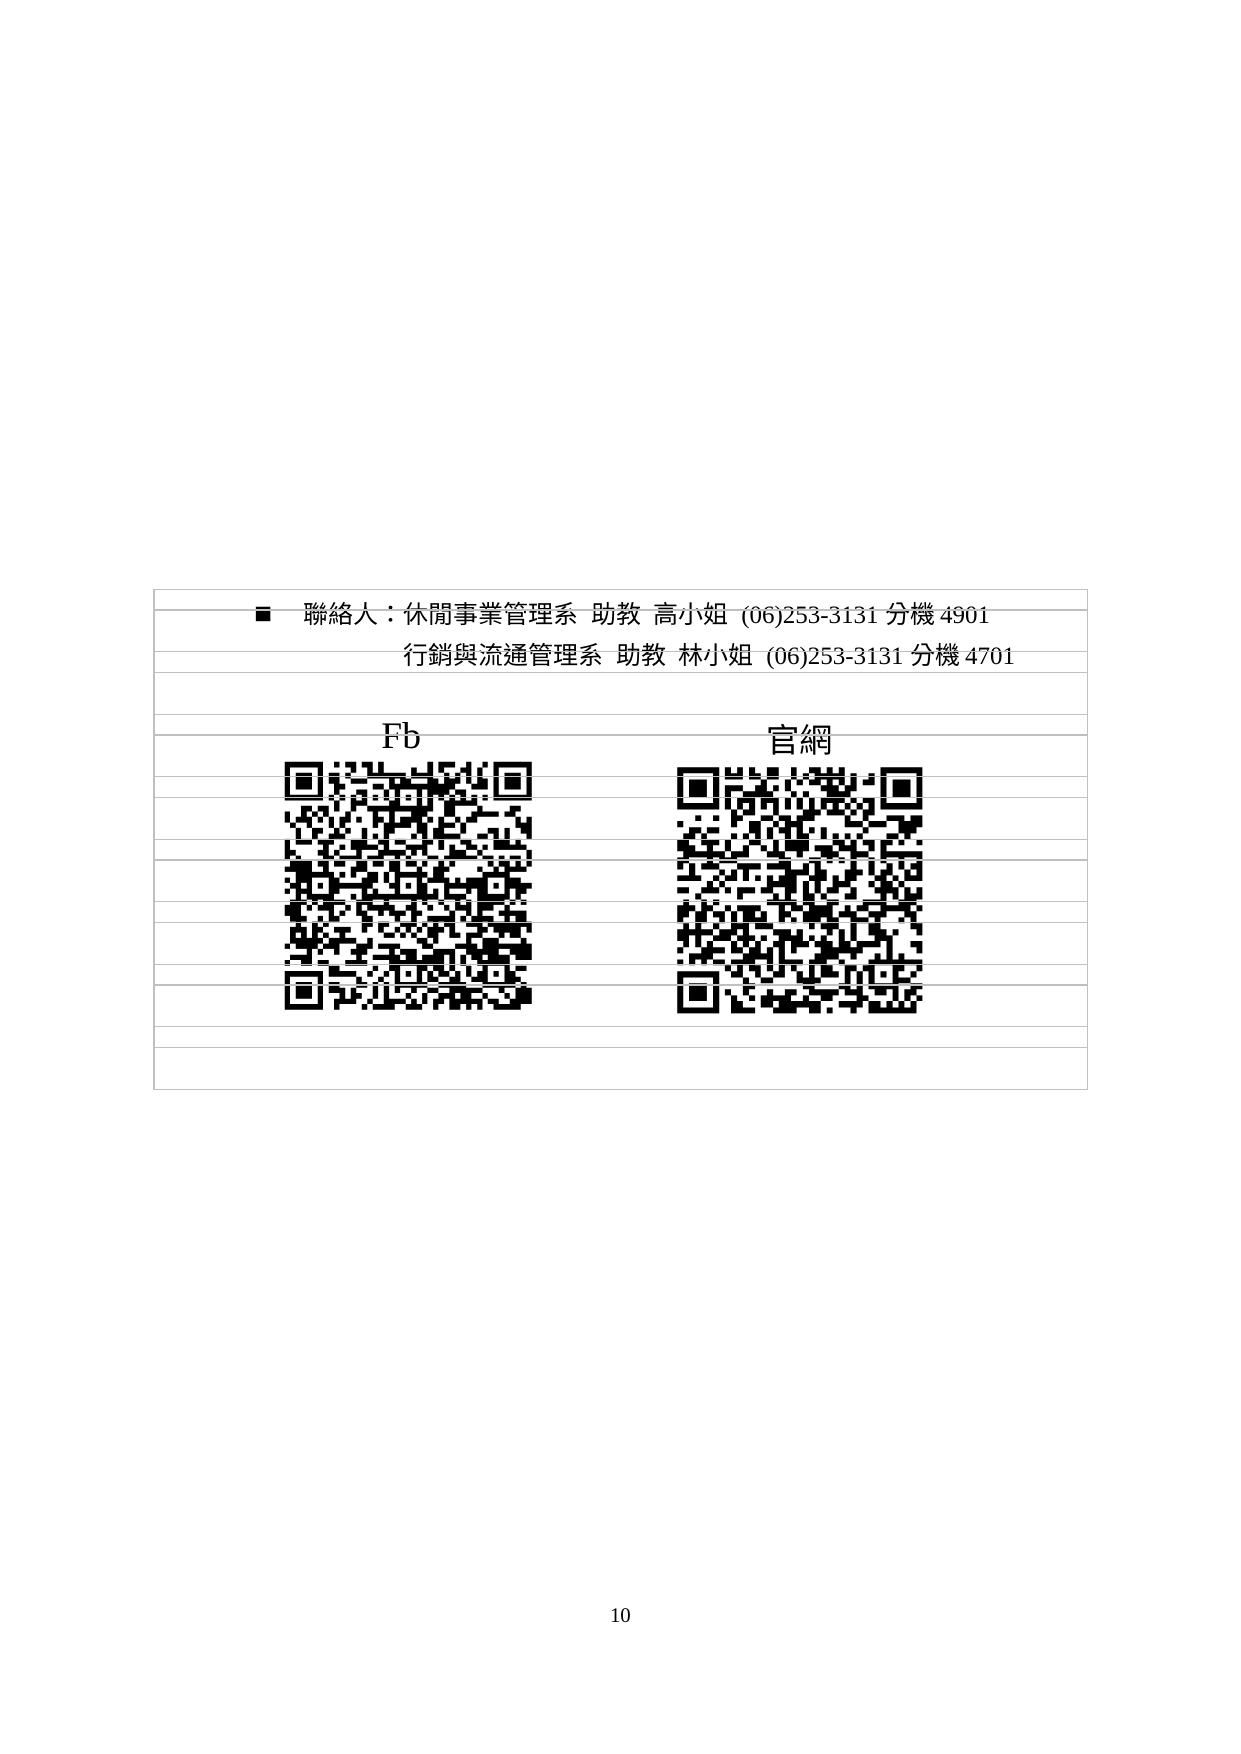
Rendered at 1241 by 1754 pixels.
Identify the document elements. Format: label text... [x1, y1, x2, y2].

table_header 官網 [603, 798, 671, 839]
picture [279, 861, 537, 901]
picture [671, 902, 928, 922]
table_header 官網 [603, 986, 671, 1018]
picture [671, 840, 928, 859]
table_header 官網 [928, 923, 996, 964]
table_header 官網 [928, 777, 996, 797]
table_header 官網 [603, 777, 671, 797]
table_header 官網 [603, 715, 996, 734]
table_header Fb [537, 798, 603, 839]
picture [671, 861, 928, 901]
picture [671, 798, 928, 839]
table_header 官網 [928, 986, 996, 1018]
table_header Fb [537, 923, 603, 964]
picture [279, 756, 537, 776]
table_header Fb [213, 923, 279, 964]
picture [279, 840, 537, 859]
table_header Fb [213, 986, 603, 1018]
picture [279, 902, 537, 922]
table_header 官網 [603, 840, 671, 859]
table_header 官網 [603, 965, 671, 984]
table_header 官網 [815, 728, 828, 734]
picture [279, 798, 537, 839]
text 行銷與流通管理系 助教 林小姐 (06)253-3131 分機4701 [303, 652, 1087, 672]
picture [671, 923, 928, 964]
picture [279, 777, 537, 797]
table_header 官網 [603, 902, 671, 922]
table_header 官網 [928, 965, 996, 984]
table_header 官網 [603, 736, 996, 776]
text 行銷與流通管理系 助教 林小姐 (06)253-3131 分機4701 [303, 630, 1087, 651]
list 聯絡人：休閒事業管理系 助教 高小姐 (06)253-3131 分機4901 [253, 590, 1087, 609]
table_header Fb [537, 965, 603, 984]
picture [671, 777, 928, 797]
picture [279, 986, 537, 1015]
table_header Fb [213, 777, 279, 797]
table_header Fb [213, 965, 279, 984]
picture [671, 986, 928, 1019]
table_header 官網 [603, 923, 671, 964]
table_header Fb [408, 736, 416, 747]
table_header Fb [213, 736, 603, 776]
table_header Fb [213, 902, 279, 922]
picture [671, 965, 928, 984]
picture [279, 923, 537, 964]
table_header 官網 [928, 840, 996, 859]
table_header Fb [213, 798, 279, 839]
table_header Fb [537, 902, 603, 922]
list 聯絡人：休閒事業管理系 助教 高小姐 (06)253-3131 分機4901 [253, 611, 1087, 630]
table_header Fb [213, 861, 279, 901]
table_header 官網 [928, 798, 996, 839]
table_header 官網 [928, 861, 996, 901]
table_header Fb [213, 840, 279, 859]
table_header Fb [213, 715, 603, 734]
table_header Fb [537, 861, 603, 901]
table_header Fb [537, 777, 603, 797]
table_header 官網 [775, 746, 791, 751]
table_header 官網 [928, 902, 996, 922]
table_header 官網 [603, 861, 671, 901]
picture [279, 965, 537, 984]
table_header Fb [537, 840, 603, 859]
picture [671, 762, 928, 776]
